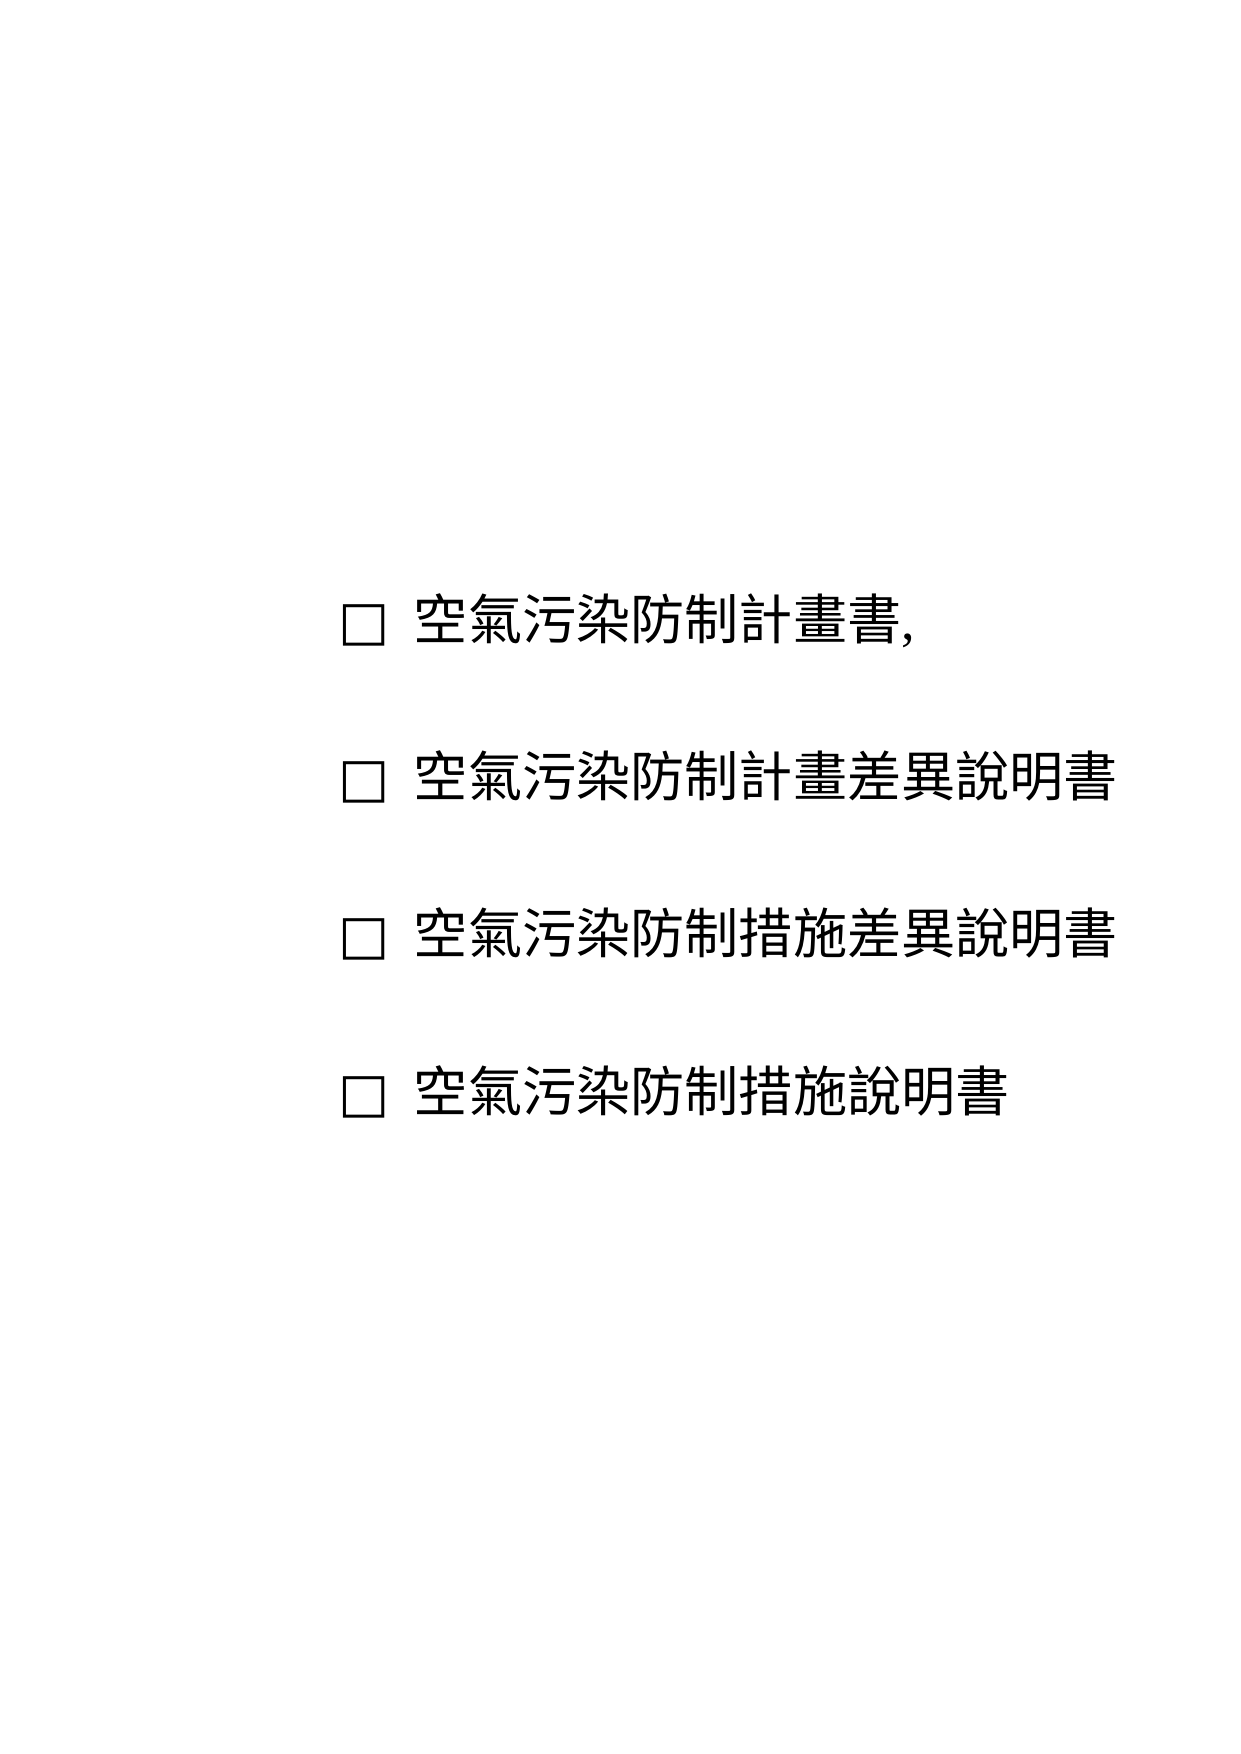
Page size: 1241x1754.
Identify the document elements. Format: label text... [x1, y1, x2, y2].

list 空氣污染防制措施差異說明書 [339, 891, 1163, 970]
list 空氣污染防制措施說明書 [339, 1048, 1163, 1127]
list 空氣污染防制計畫差異說明書 [339, 734, 1163, 812]
list 空氣污染防制計畫書, [339, 577, 1163, 655]
